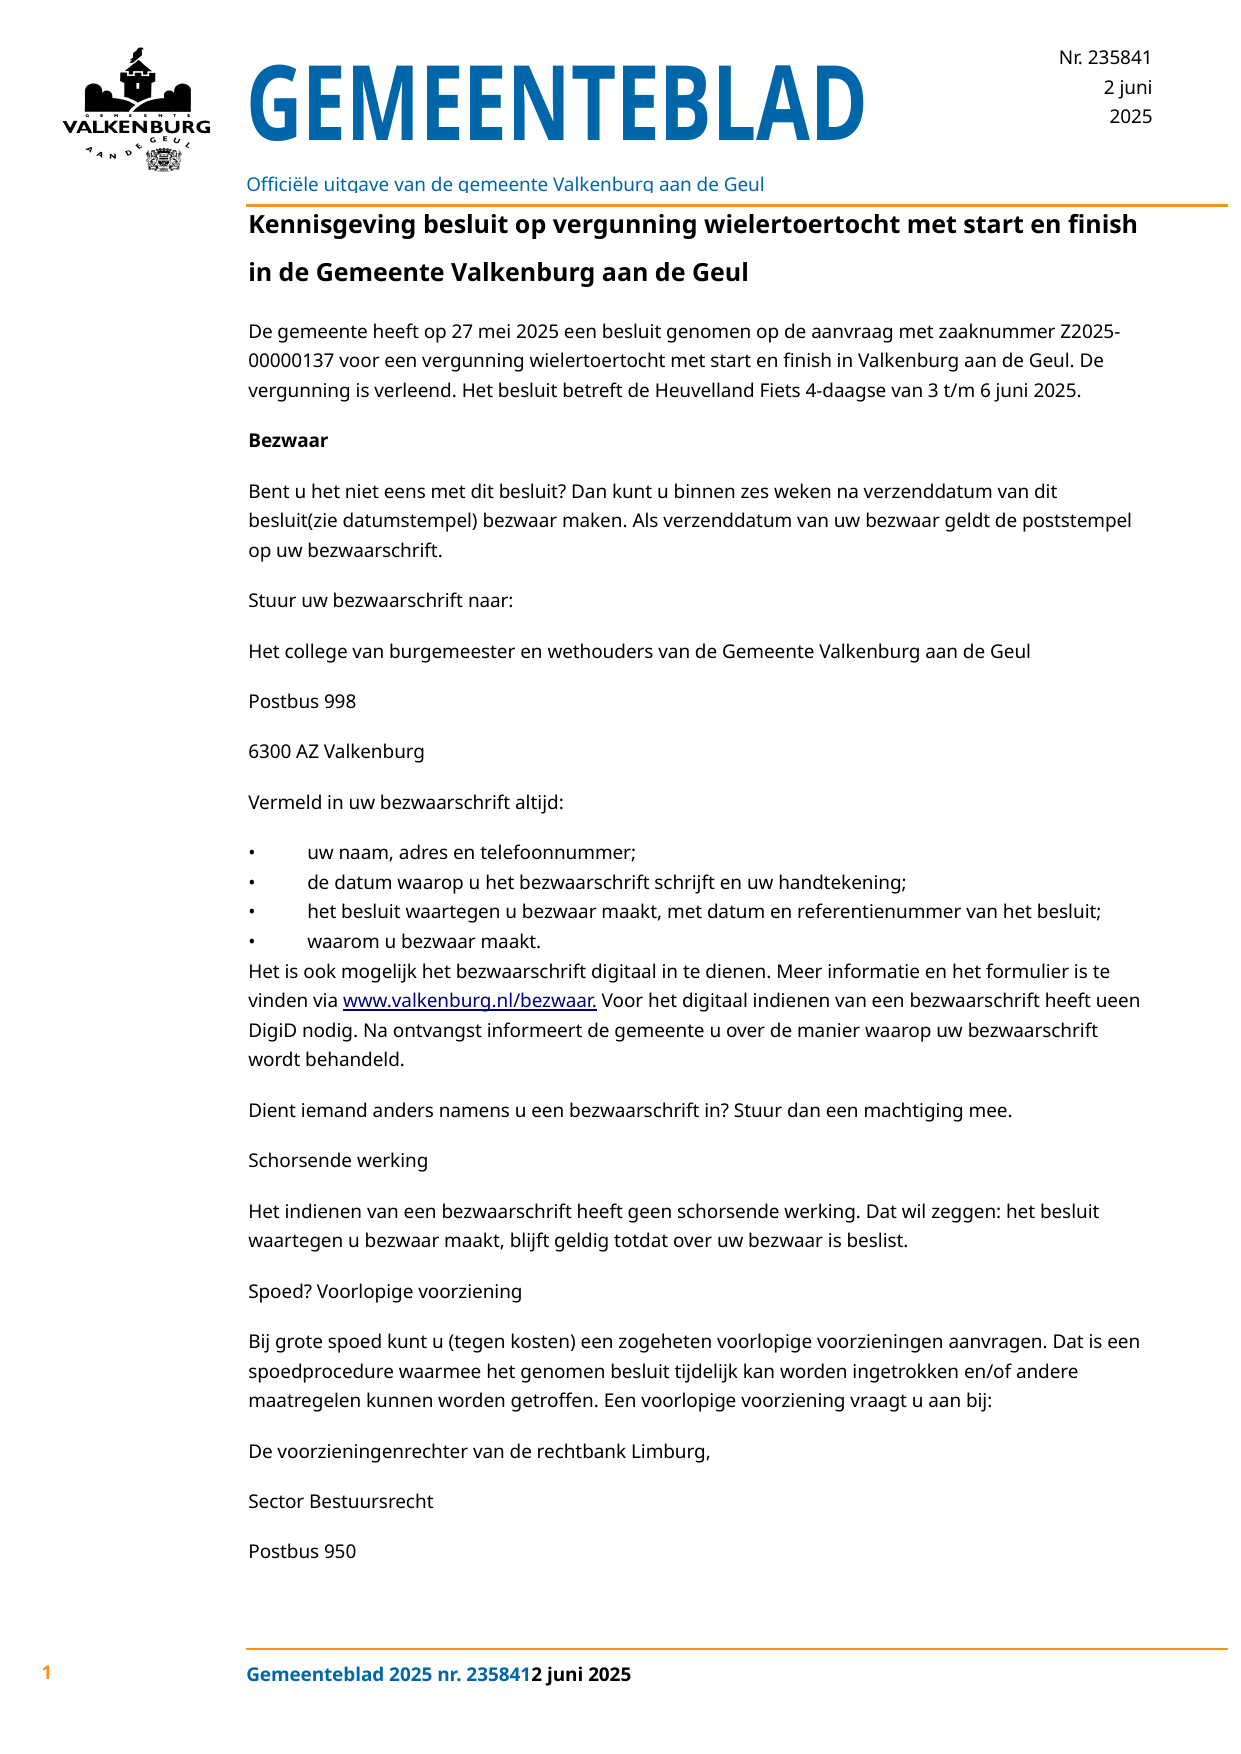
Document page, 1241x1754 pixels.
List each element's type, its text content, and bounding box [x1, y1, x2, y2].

text Postbus 950 [248, 1539, 1152, 1564]
text Bezwaar [248, 427, 1152, 453]
text 6300 AZ Valkenburg [248, 739, 1152, 764]
text De gemeente heeft op 27 mei 2025 een besluit genomen op de aanvraag met zaaknummer Z2025-00000137 voor een vergunning wielertoertocht met start en finish in Valkenburg aan de Geul. De vergunning is verleend. Het besluit betreft de Heuvelland Fiets 4-daagse van 3 t/m 6 juni 2025. [248, 318, 1152, 403]
list het besluit waartegen u bezwaar maakt, met datum en referentienummer van het besluit; [248, 899, 1152, 924]
text Vermeld in uw bezwaarschrift altijd: [248, 789, 1152, 815]
text Het is ook mogelijk het bezwaarschrift digitaal in te dienen. Meer informatie en het formulier is te vinden via www.valkenburg.nl/bezwaar. Voor het digitaal indienen van een bezwaarschrift heeft ueen DigiD nodig. Na ontvangst informeert de gemeente u over de manier waarop uw bezwaarschrift wordt behandeld. [248, 958, 1152, 1072]
text Het indienen van een bezwaarschrift heeft geen schorsende werking. Dat wil zeggen: het besluit waartegen u bezwaar maakt, blijft geldig totdat over uw bezwaar is beslist. [248, 1198, 1152, 1253]
text Sector Bestuursrecht [248, 1488, 1152, 1514]
picture [41, 47, 231, 172]
text Postbus 998 [248, 688, 1152, 714]
text Spoed? Voorlopige voorziening [248, 1278, 1152, 1304]
text Kennisgeving besluit op vergunning wielertoertocht met start en finish in de Gemeente Valkenburg aan de Geul [248, 207, 1152, 288]
text Het college van burgemeester en wethouders van de Gemeente Valkenburg aan de Geul [248, 638, 1152, 664]
text Stuur uw bezwaarschrift naar: [248, 587, 1152, 613]
text Bent u het niet eens met dit besluit? Dan kunt u binnen zes weken na verzenddatum van dit besluit(zie datumstempel) bezwaar maken. Als verzenddatum van uw bezwaar geldt de poststempel op uw bezwaarschrift. [248, 478, 1152, 563]
text De voorzieningenrechter van de rechtbank Limburg, [248, 1438, 1152, 1464]
text Bij grote spoed kunt u (tegen kosten) een zogeheten voorlopige voorzieningen aanvragen. Dat is een spoedprocedure waarmee het genomen besluit tijdelijk kan worden ingetrokken en/of andere maatregelen kunnen worden getroffen. Een voorlopige voorziening vraagt u aan bij: [248, 1328, 1152, 1413]
list uw naam, adres en telefoonnummer; [248, 839, 1152, 865]
list de datum waarop u het bezwaarschrift schrijft en uw handtekening; [248, 869, 1152, 895]
text Dient iemand anders namens u een bezwaarschrift in? Stuur dan een machtiging mee. [248, 1097, 1152, 1123]
list waarom u bezwaar maakt. [248, 928, 1152, 954]
text Schorsende werking [248, 1147, 1152, 1173]
